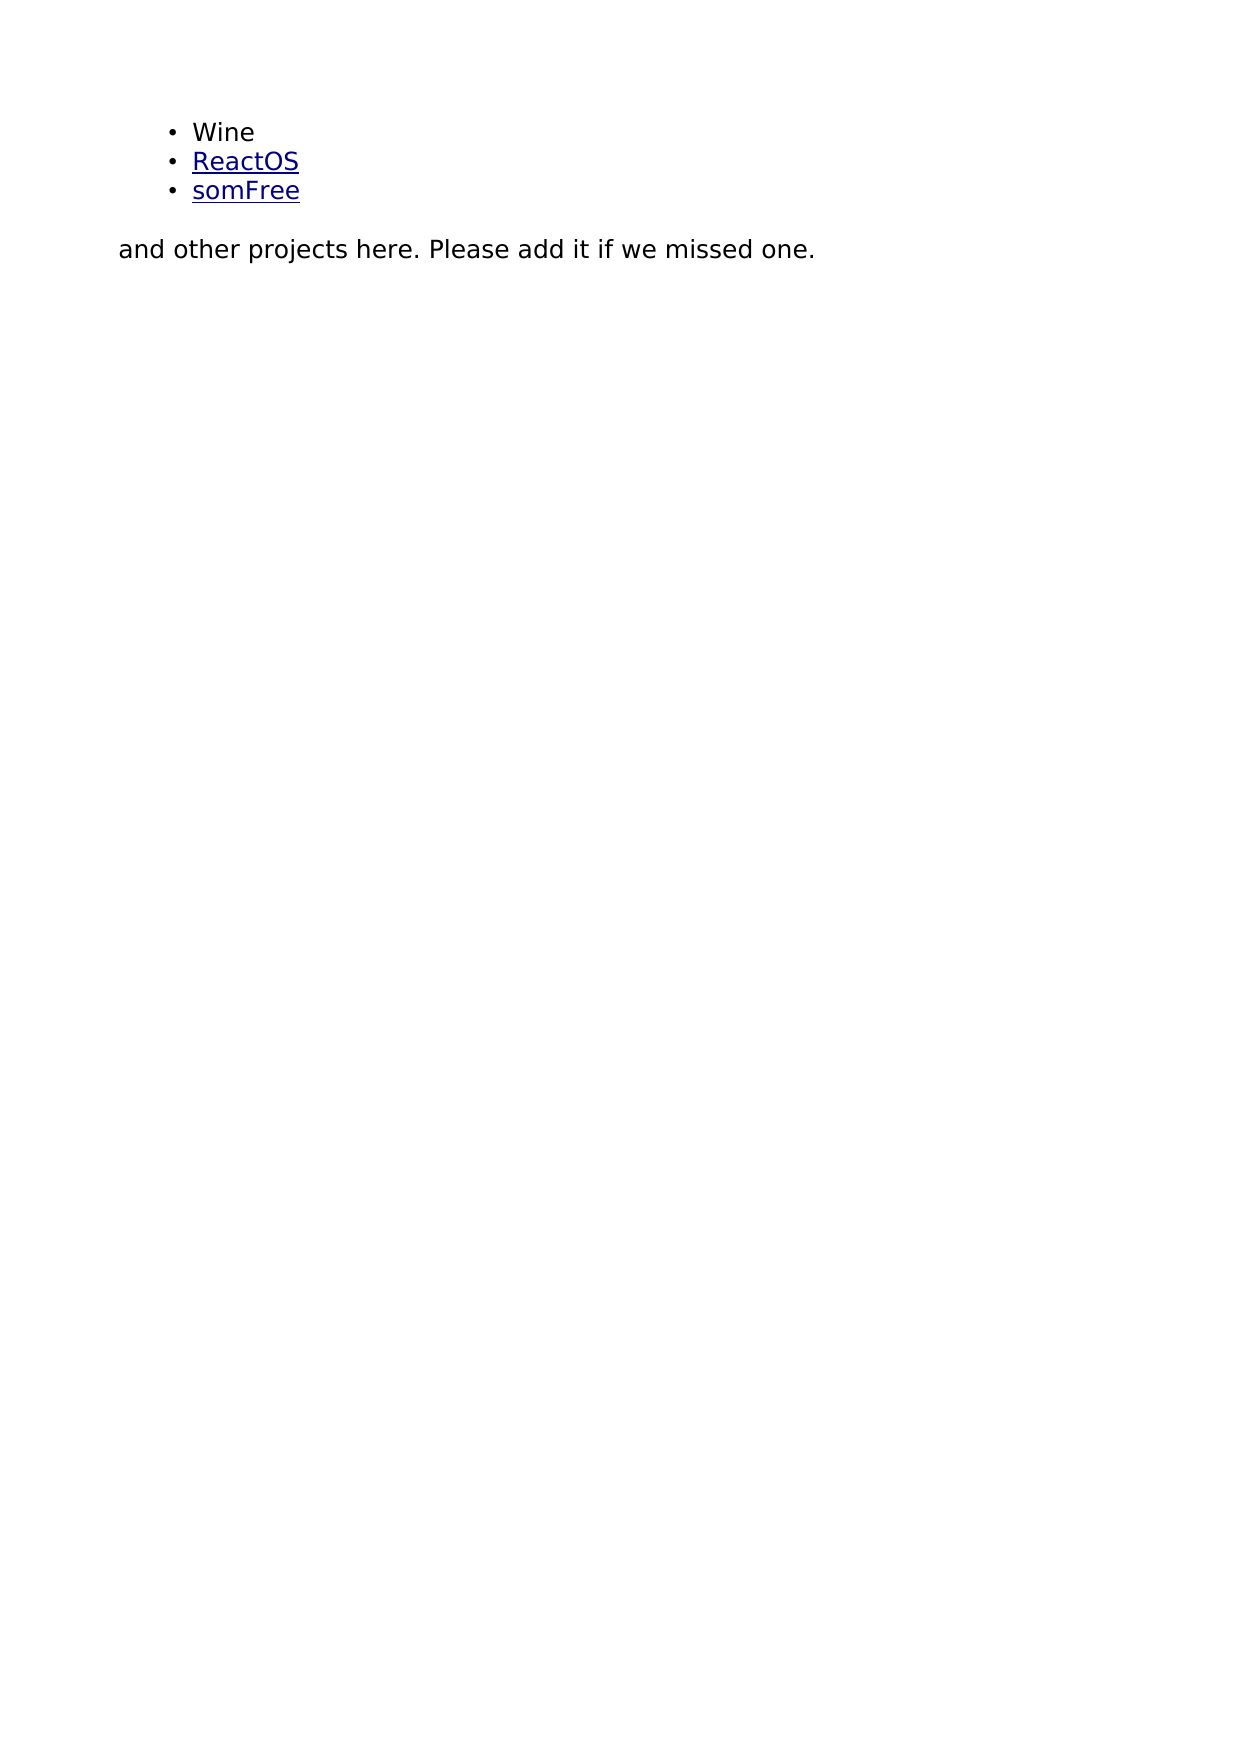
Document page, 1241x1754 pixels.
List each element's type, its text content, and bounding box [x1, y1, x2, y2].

list Wine [177, 118, 1122, 147]
text and other projects here. Please add it if we missed one. [118, 235, 1122, 264]
list somFree [177, 176, 1122, 206]
list ReactOS [177, 147, 1122, 176]
